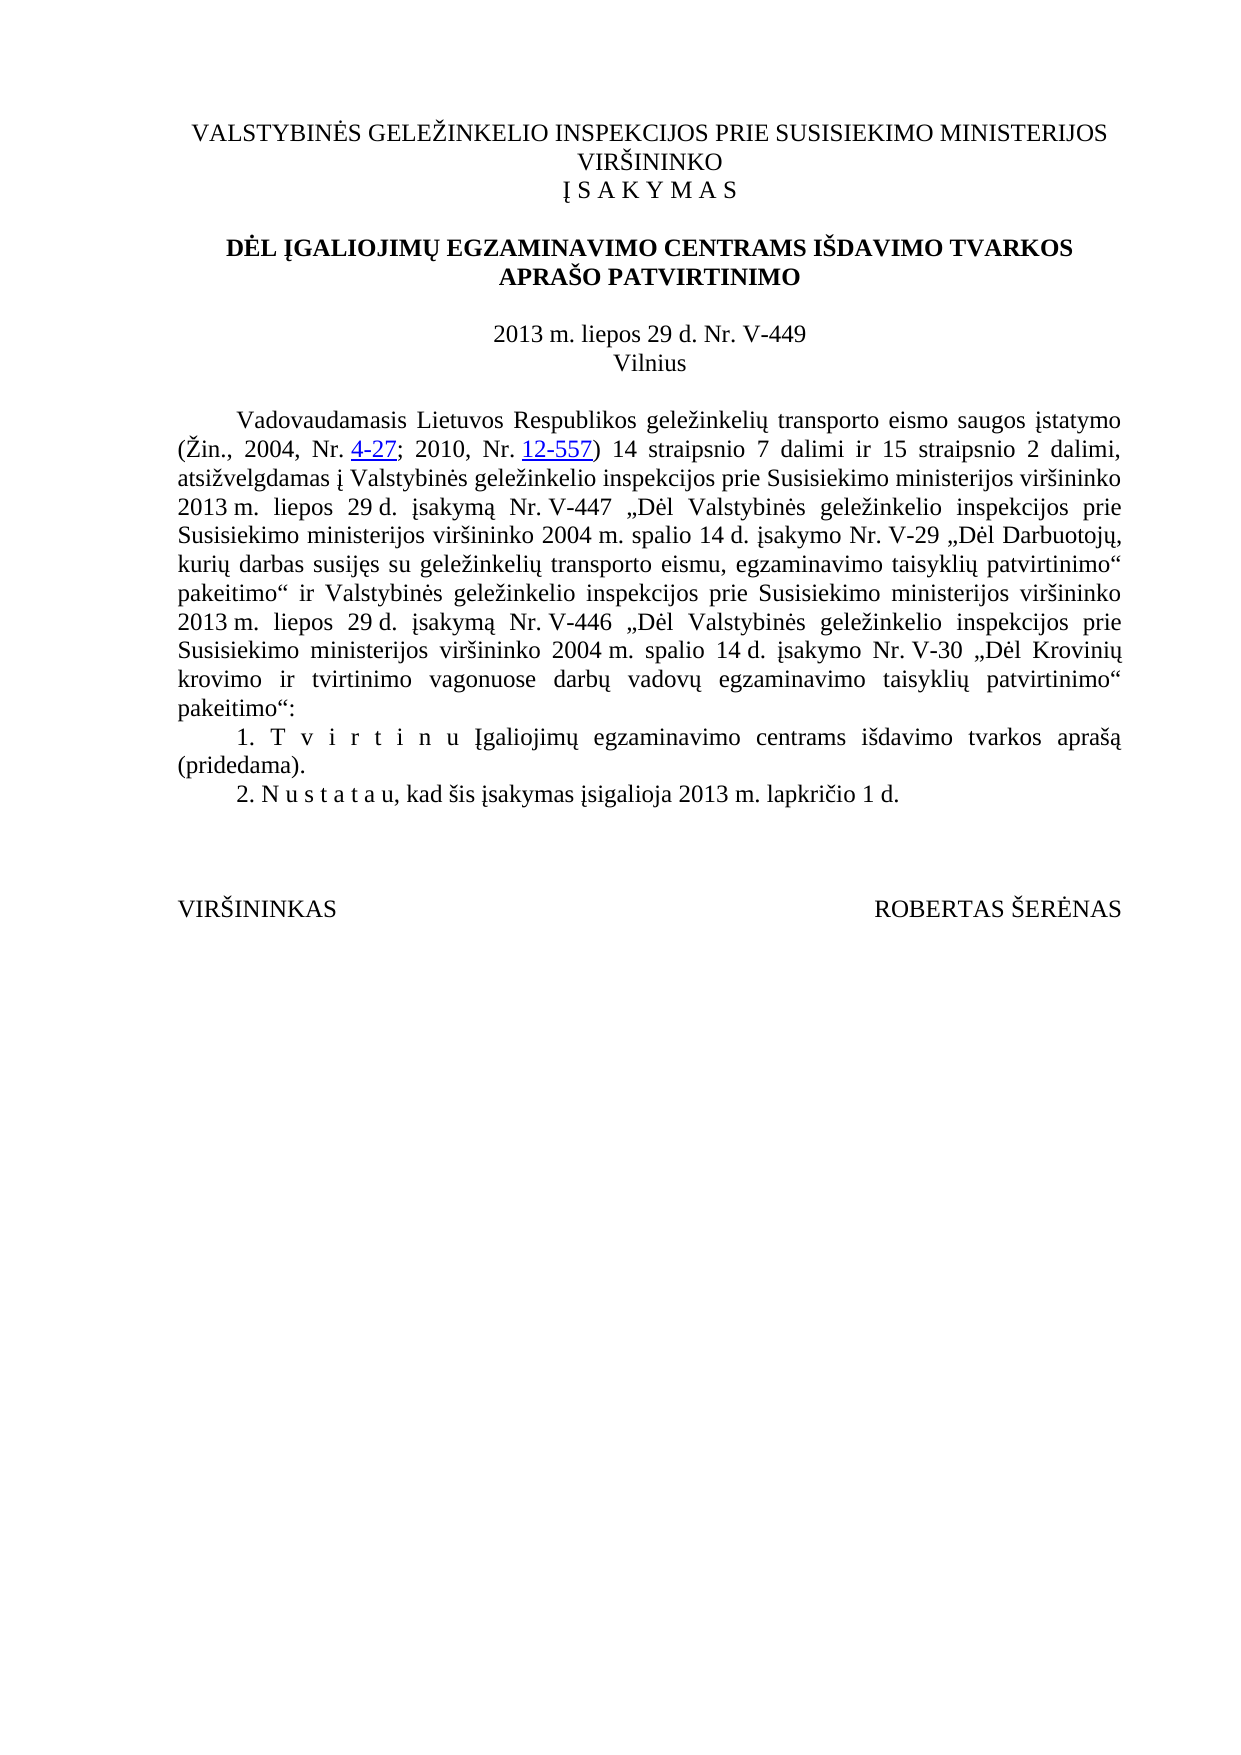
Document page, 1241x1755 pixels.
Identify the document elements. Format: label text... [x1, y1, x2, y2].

text į s a k y m a s [177, 176, 1122, 204]
text Dėl ĮGALIOJIMŲ EGZAMINAVIMO CENTRAMS IŠDAVIMO TVARKOS APRAŠO PATVIRTINIMO [177, 233, 1122, 291]
text 2013 m. liepos 29 d. Nr. V-449 [177, 319, 1122, 348]
text 1. T v i r t i n u Įgaliojimų egzaminavimo centrams išdavimo tvarkos aprašą (pridedama). [177, 722, 1122, 779]
text Valstybinės geležinkelio inspekcijos Prie Susisiekimo ministerijos viršininkO [177, 118, 1122, 176]
text Vadovaudamasis Lietuvos Respublikos geležinkelių transporto eismo saugos įstatymo (Žin., 2004, Nr. 4-27; 2010, Nr. 12-557) 14 straipsnio 7 dalimi ir 15 straipsnio 2 dalimi, atsižvelgdamas į Valstybinės geležinkelio inspekcijos prie Susisiekimo ministerijos viršininko 2013 m. liepos 29 d. įsakymą Nr. V-447 „Dėl Valstybinės geležinkelio inspekcijos prie Susisiekimo ministerijos viršininko 2004 m. spalio 14 d. įsakymo Nr. V-29 „Dėl darbuotojų, kurių darbas susijęs su geležinkelių transporto eismu, egzaminavimo taisyklių patvirtinimo“ pakeitimo“ ir Valstybinės geležinkelio inspekcijos prie Susisiekimo ministerijos viršininko 2013 m. liepos 29 d. įsakymą Nr. V-446 „Dėl Valstybinės geležinkelio inspekcijos prie Susisiekimo ministerijos viršininko 2004 m. spalio 14 d. įsakymo Nr. V-30 „Dėl krovinių krovimo ir tvirtinimo vagonuose darbų vadovų egzaminavimo taisyklių patvirtinimo“ pakeitimo“: [177, 406, 1122, 722]
text Vilnius [177, 348, 1122, 377]
text Viršininkas Robertas Šerėnas [177, 894, 1122, 923]
text 2. N u s t a t a u, kad šis įsakymas įsigalioja 2013 m. lapkričio 1 d. [177, 779, 1122, 808]
